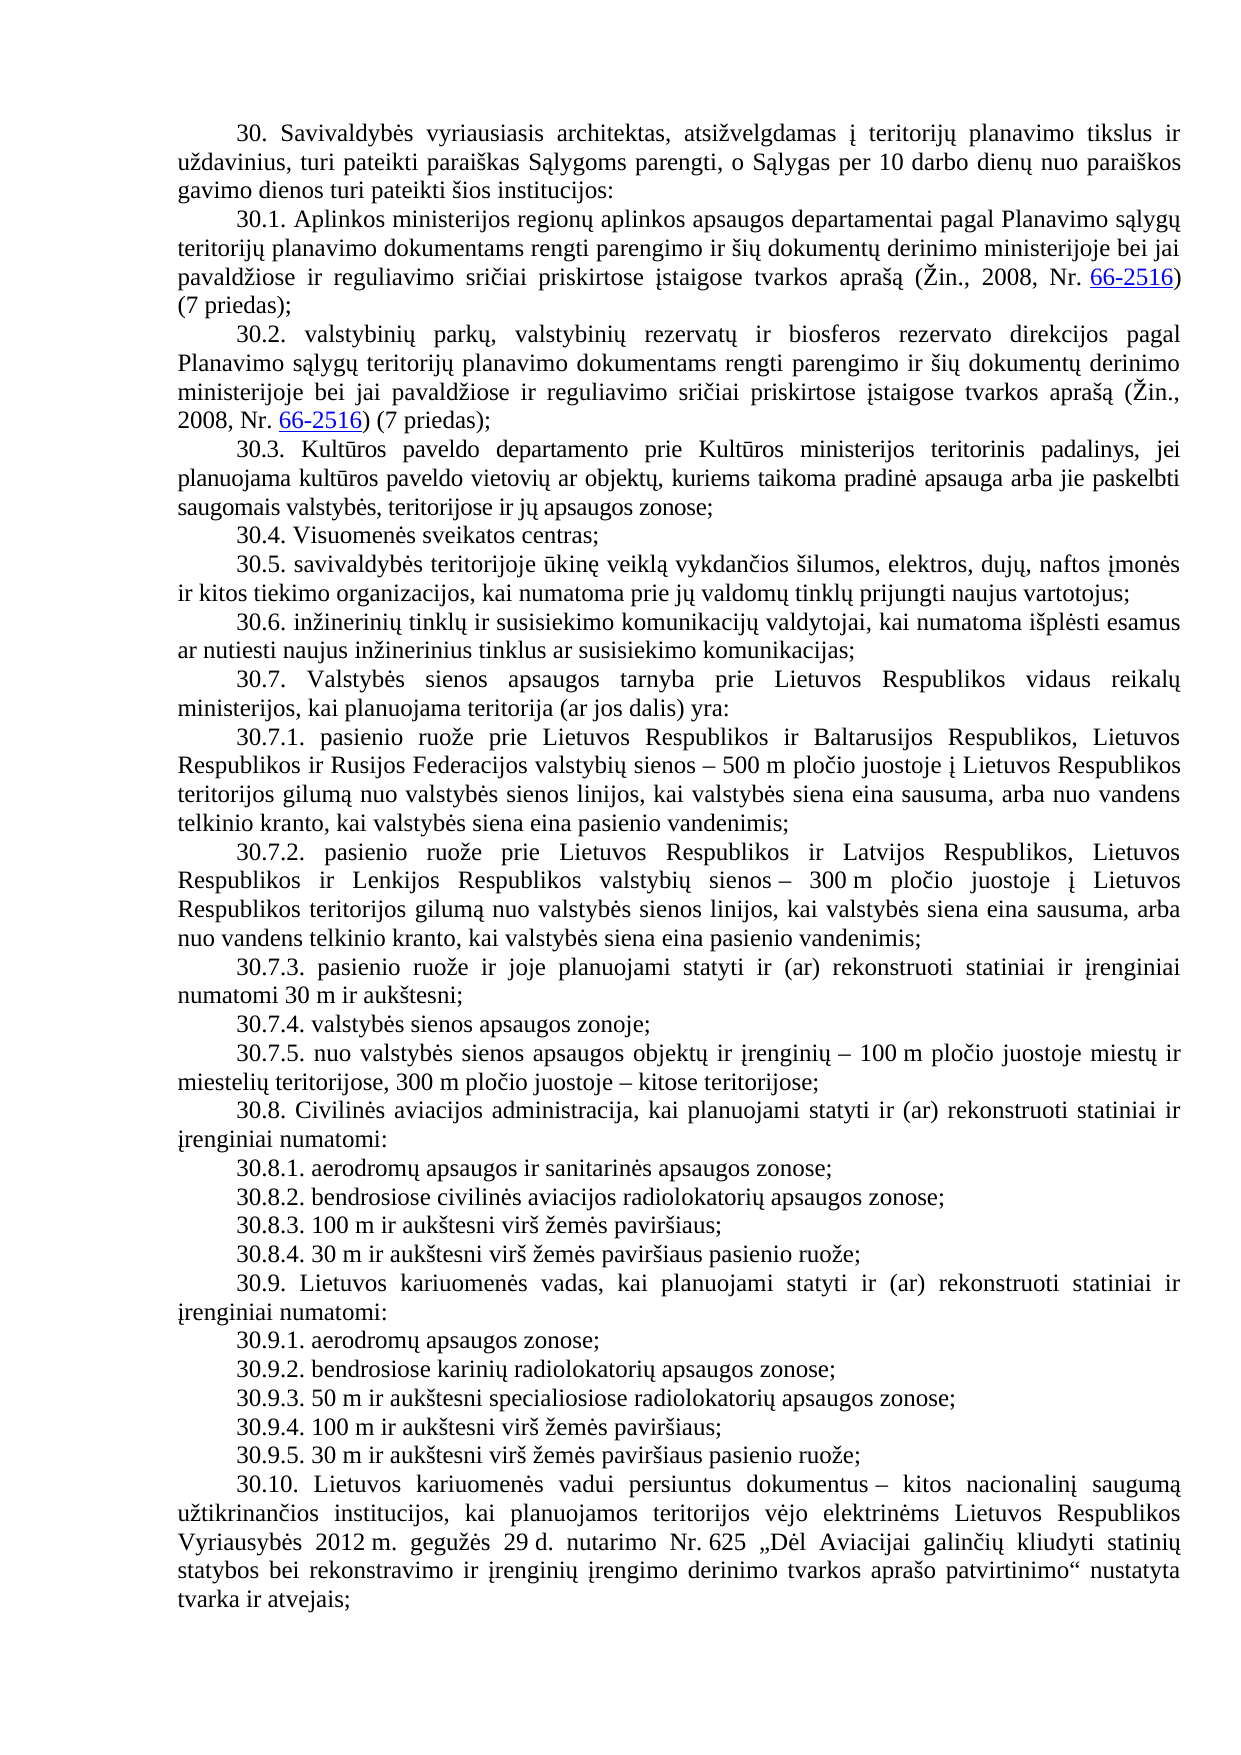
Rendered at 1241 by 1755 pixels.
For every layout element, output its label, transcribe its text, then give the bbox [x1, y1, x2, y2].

text 30.8.4. 30 m ir aukštesni virš žemės paviršiaus pasienio ruože; [177, 1239, 1181, 1268]
text 30.9.3. 50 m ir aukštesni specialiosiose radiolokatorių apsaugos zonose; [177, 1383, 1181, 1412]
text 30.1. Aplinkos ministerijos regionų aplinkos apsaugos departamentai pagal Planavimo sąlygų teritorijų planavimo dokumentams rengti parengimo ir šių dokumentų derinimo ministerijoje bei jai pavaldžiose ir reguliavimo sričiai priskirtose įstaigose tvarkos aprašą (Žin., 2008, Nr. 66-2516) (7 priedas); [177, 204, 1181, 319]
text 30.8.2. bendrosiose civilinės aviacijos radiolokatorių apsaugos zonose; [177, 1182, 1181, 1211]
text 30.2. valstybinių parkų, valstybinių rezervatų ir biosferos rezervato direkcijos pagal Planavimo sąlygų teritorijų planavimo dokumentams rengti parengimo ir šių dokumentų derinimo ministerijoje bei jai pavaldžiose ir reguliavimo sričiai priskirtose įstaigose tvarkos aprašą (Žin., 2008, Nr. 66-2516) (7 priedas); [177, 319, 1181, 434]
text 30.7.2. pasienio ruože prie Lietuvos Respublikos ir Latvijos Respublikos, Lietuvos Respublikos ir Lenkijos Respublikos valstybių sienos – 300 m pločio juostoje į Lietuvos Respublikos teritorijos gilumą nuo valstybės sienos linijos, kai valstybės siena eina sausuma, arba nuo vandens telkinio kranto, kai valstybės siena eina pasienio vandenimis; [177, 837, 1181, 952]
text 30.9.2. bendrosiose karinių radiolokatorių apsaugos zonose; [177, 1354, 1181, 1383]
text 30.5. savivaldybės teritorijoje ūkinę veiklą vykdančios šilumos, elektros, dujų, naftos įmonės ir kitos tiekimo organizacijos, kai numatoma prie jų valdomų tinklų prijungti naujus vartotojus; [177, 549, 1181, 607]
text 30. Savivaldybės vyriausiasis architektas, atsižvelgdamas į teritorijų planavimo tikslus ir uždavinius, turi pateikti paraiškas Sąlygoms parengti, o Sąlygas per 10 darbo dienų nuo paraiškos gavimo dienos turi pateikti šios institucijos: [177, 118, 1181, 204]
text 30.8. Civilinės aviacijos administracija, kai planuojami statyti ir (ar) rekonstruoti statiniai ir įrenginiai numatomi: [177, 1096, 1181, 1153]
text 30.9. Lietuvos kariuomenės vadas, kai planuojami statyti ir (ar) rekonstruoti statiniai ir įrenginiai numatomi: [177, 1268, 1181, 1326]
text 30.3. Kultūros paveldo departamento prie Kultūros ministerijos teritorinis padalinys, jei planuojama kultūros paveldo vietovių ar objektų, kuriems taikoma pradinė apsauga arba jie paskelbti saugomais valstybės, teritorijose ir jų apsaugos zonose; [177, 434, 1181, 521]
text 30.10. Lietuvos kariuomenės vadui persiuntus dokumentus – kitos nacionalinį saugumą užtikrinančios institucijos, kai planuojamos teritorijos vėjo elektrinėms Lietuvos Respublikos Vyriausybės 2012 m. gegužės 29 d. nutarimo Nr. 625 „Dėl Aviacijai galinčių kliudyti statinių statybos bei rekonstravimo ir įrenginių įrengimo derinimo tvarkos aprašo patvirtinimo“ nustatyta tvarka ir atvejais; [177, 1469, 1181, 1613]
text 30.8.1. aerodromų apsaugos ir sanitarinės apsaugos zonose; [177, 1153, 1181, 1182]
text 30.8.3. 100 m ir aukštesni virš žemės paviršiaus; [177, 1211, 1181, 1239]
text 30.7.4. valstybės sienos apsaugos zonoje; [177, 1009, 1181, 1038]
text 30.7. Valstybės sienos apsaugos tarnyba prie Lietuvos Respublikos vidaus reikalų ministerijos, kai planuojama teritorija (ar jos dalis) yra: [177, 664, 1181, 722]
text 30.9.4. 100 m ir aukštesni virš žemės paviršiaus; [177, 1412, 1181, 1441]
text 30.7.3. pasienio ruože ir joje planuojami statyti ir (ar) rekonstruoti statiniai ir įrenginiai numatomi 30 m ir aukštesni; [177, 952, 1181, 1009]
text 30.7.1. pasienio ruože prie Lietuvos Respublikos ir Baltarusijos Respublikos, Lietuvos Respublikos ir Rusijos Federacijos valstybių sienos – 500 m pločio juostoje į Lietuvos Respublikos teritorijos gilumą nuo valstybės sienos linijos, kai valstybės siena eina sausuma, arba nuo vandens telkinio kranto, kai valstybės siena eina pasienio vandenimis; [177, 722, 1181, 837]
text 30.7.5. nuo valstybės sienos apsaugos objektų ir įrenginių – 100 m pločio juostoje miestų ir miestelių teritorijose, 300 m pločio juostoje – kitose teritorijose; [177, 1038, 1181, 1096]
text 30.4. Visuomenės sveikatos centras; [177, 521, 1181, 549]
text 30.6. inžinerinių tinklų ir susisiekimo komunikacijų valdytojai, kai numatoma išplėsti esamus ar nutiesti naujus inžinerinius tinklus ar susisiekimo komunikacijas; [177, 607, 1181, 664]
text 30.9.1. aerodromų apsaugos zonose; [177, 1326, 1181, 1354]
text 30.9.5. 30 m ir aukštesni virš žemės paviršiaus pasienio ruože; [177, 1441, 1181, 1469]
